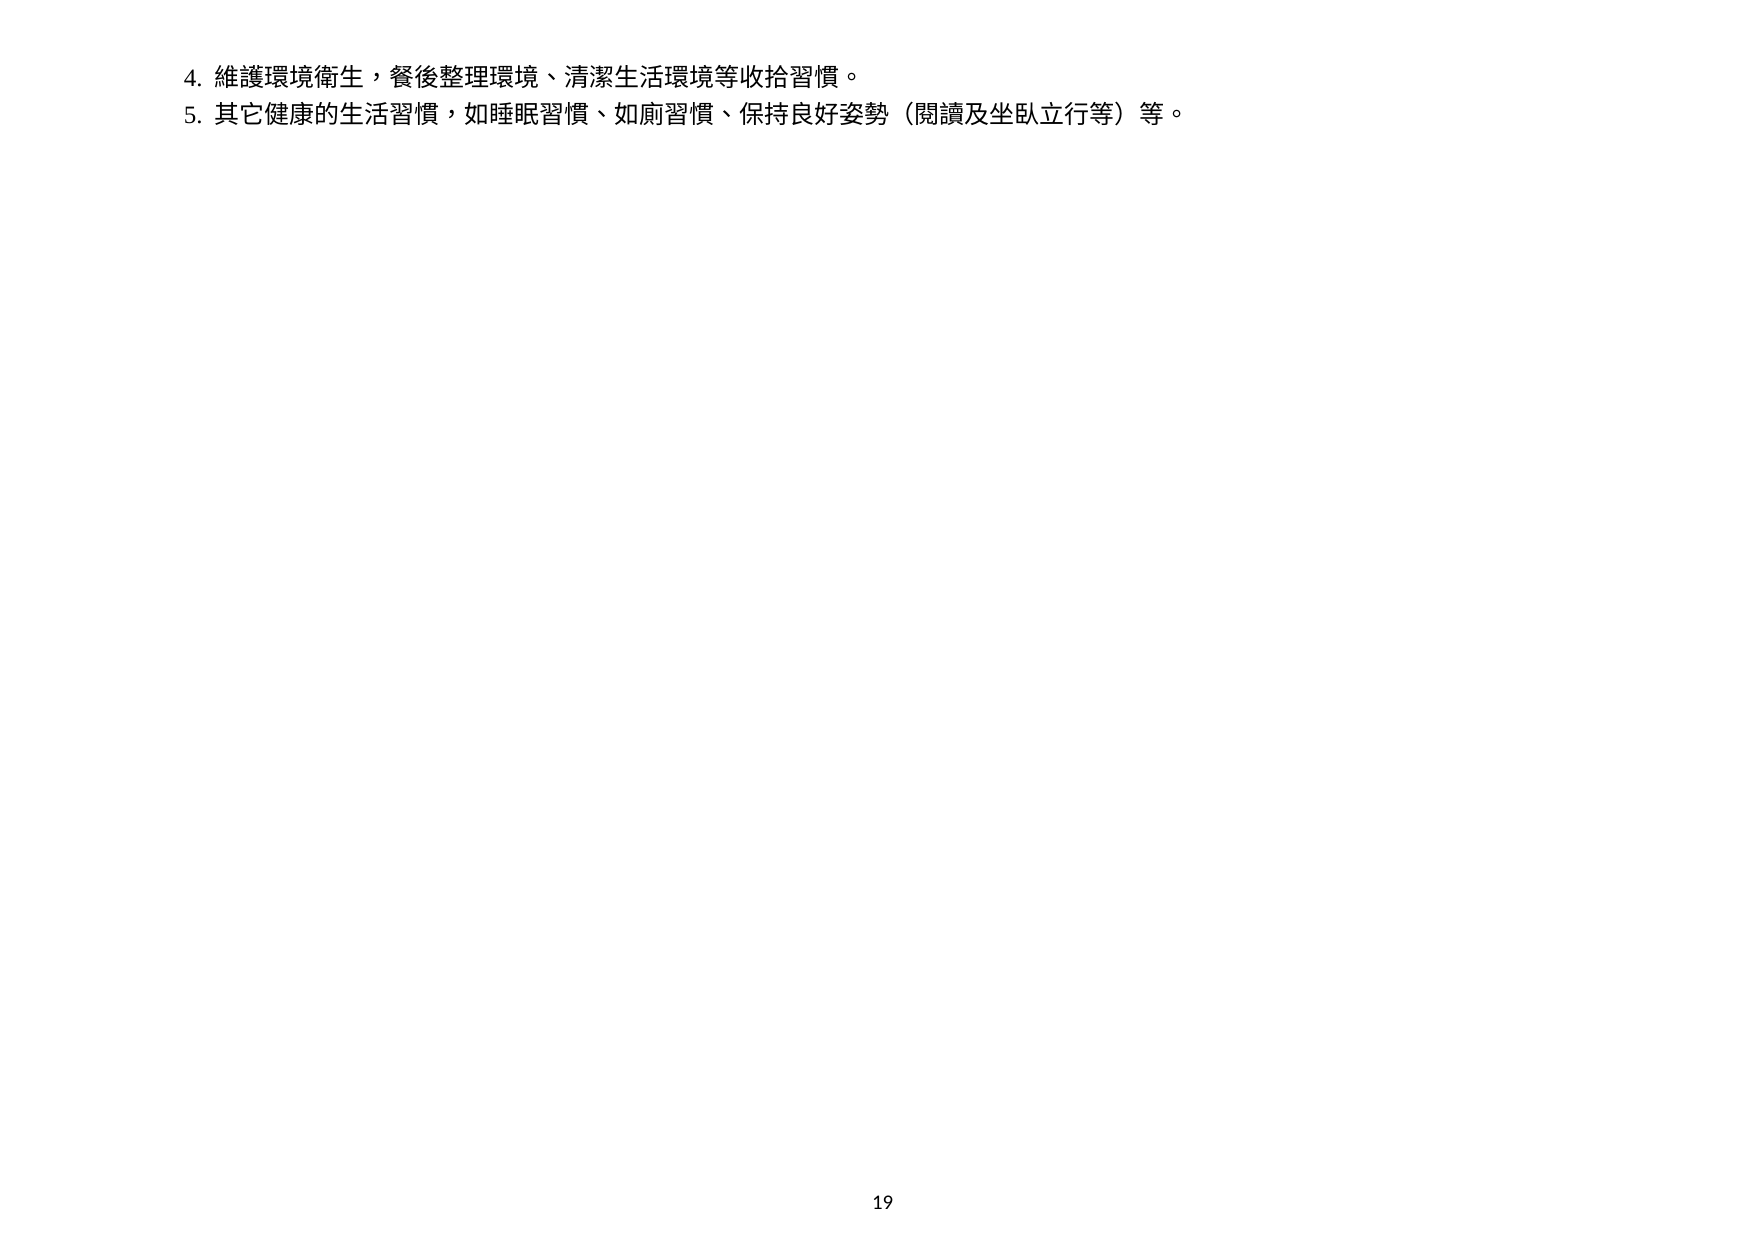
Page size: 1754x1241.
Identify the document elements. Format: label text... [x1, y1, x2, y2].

text 5.其它健康的生活習慣，如睡眠習慣、如廁習慣、保持良好姿勢（閱讀及坐臥立行等）等。 [64, 94, 1689, 132]
text 4.維護環境衛生，餐後整理環境、清潔生活環境等收拾習慣。 [64, 57, 1689, 94]
